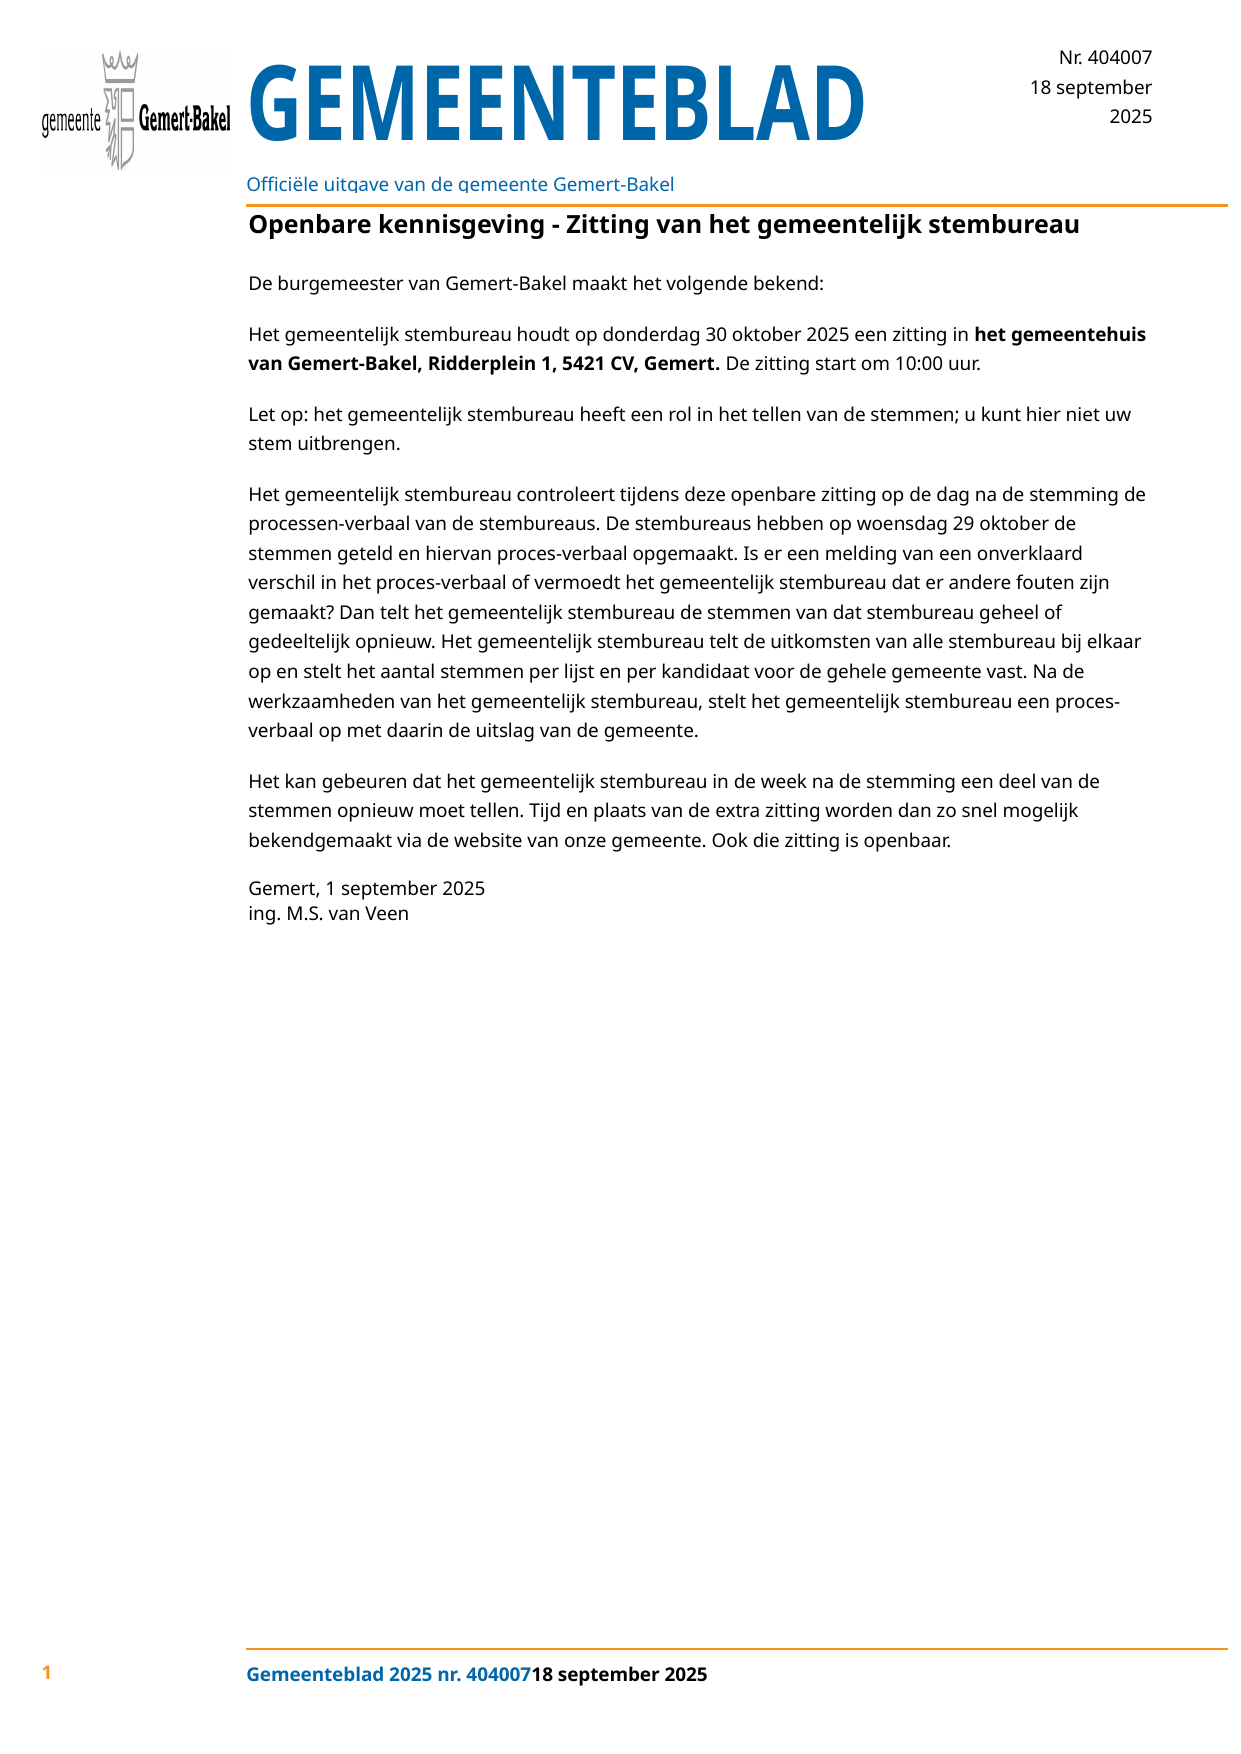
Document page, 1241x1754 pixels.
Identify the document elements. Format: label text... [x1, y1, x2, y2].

text De burgemeester van Gemert-Bakel maakt het volgende bekend: [248, 270, 1152, 296]
text ing. M.S. van Veen [248, 901, 1152, 926]
text Het gemeentelijk stembureau houdt op donderdag 30 oktober 2025 een zitting in het gemeentehuis van Gemert-Bakel, Ridderplein 1, 5421 CV, Gemert. De zitting start om 10:00 uur. [248, 321, 1152, 376]
text Het kan gebeuren dat het gemeentelijk stembureau in de week na de stemming een deel van de stemmen opnieuw moet tellen. Tijd en plaats van de extra zitting worden dan zo snel mogelijk bekendgemaakt via de website van onze gemeente. Ook die zitting is openbaar. [248, 768, 1152, 853]
text Let op: het gemeentelijk stembureau heeft een rol in het tellen van de stemmen; u kunt hier niet uw stem uitbrengen. [248, 401, 1152, 456]
picture [41, 47, 231, 172]
text Het gemeentelijk stembureau controleert tijdens deze openbare zitting op de dag na de stemming de processen-verbaal van de stembureaus. De stembureaus hebben op woensdag 29 oktober de stemmen geteld en hiervan proces-verbaal opgemaakt. Is er een melding van een onverklaard verschil in het proces-verbaal of vermoedt het gemeentelijk stembureau dat er andere fouten zijn gemaakt? Dan telt het gemeentelijk stembureau de stemmen van dat stembureau geheel of gedeeltelijk opnieuw. Het gemeentelijk stembureau telt de uitkomsten van alle stembureau bij elkaar op en stelt het aantal stemmen per lijst en per kandidaat voor de gehele gemeente vast. Na de werkzaamheden van het gemeentelijk stembureau, stelt het gemeentelijk stembureau een proces-verbaal op met daarin de uitslag van de gemeente. [248, 481, 1152, 743]
text Gemert, 1 september 2025 [248, 875, 1152, 901]
text Openbare kennisgeving - Zitting van het gemeentelijk stembureau [248, 207, 1152, 241]
